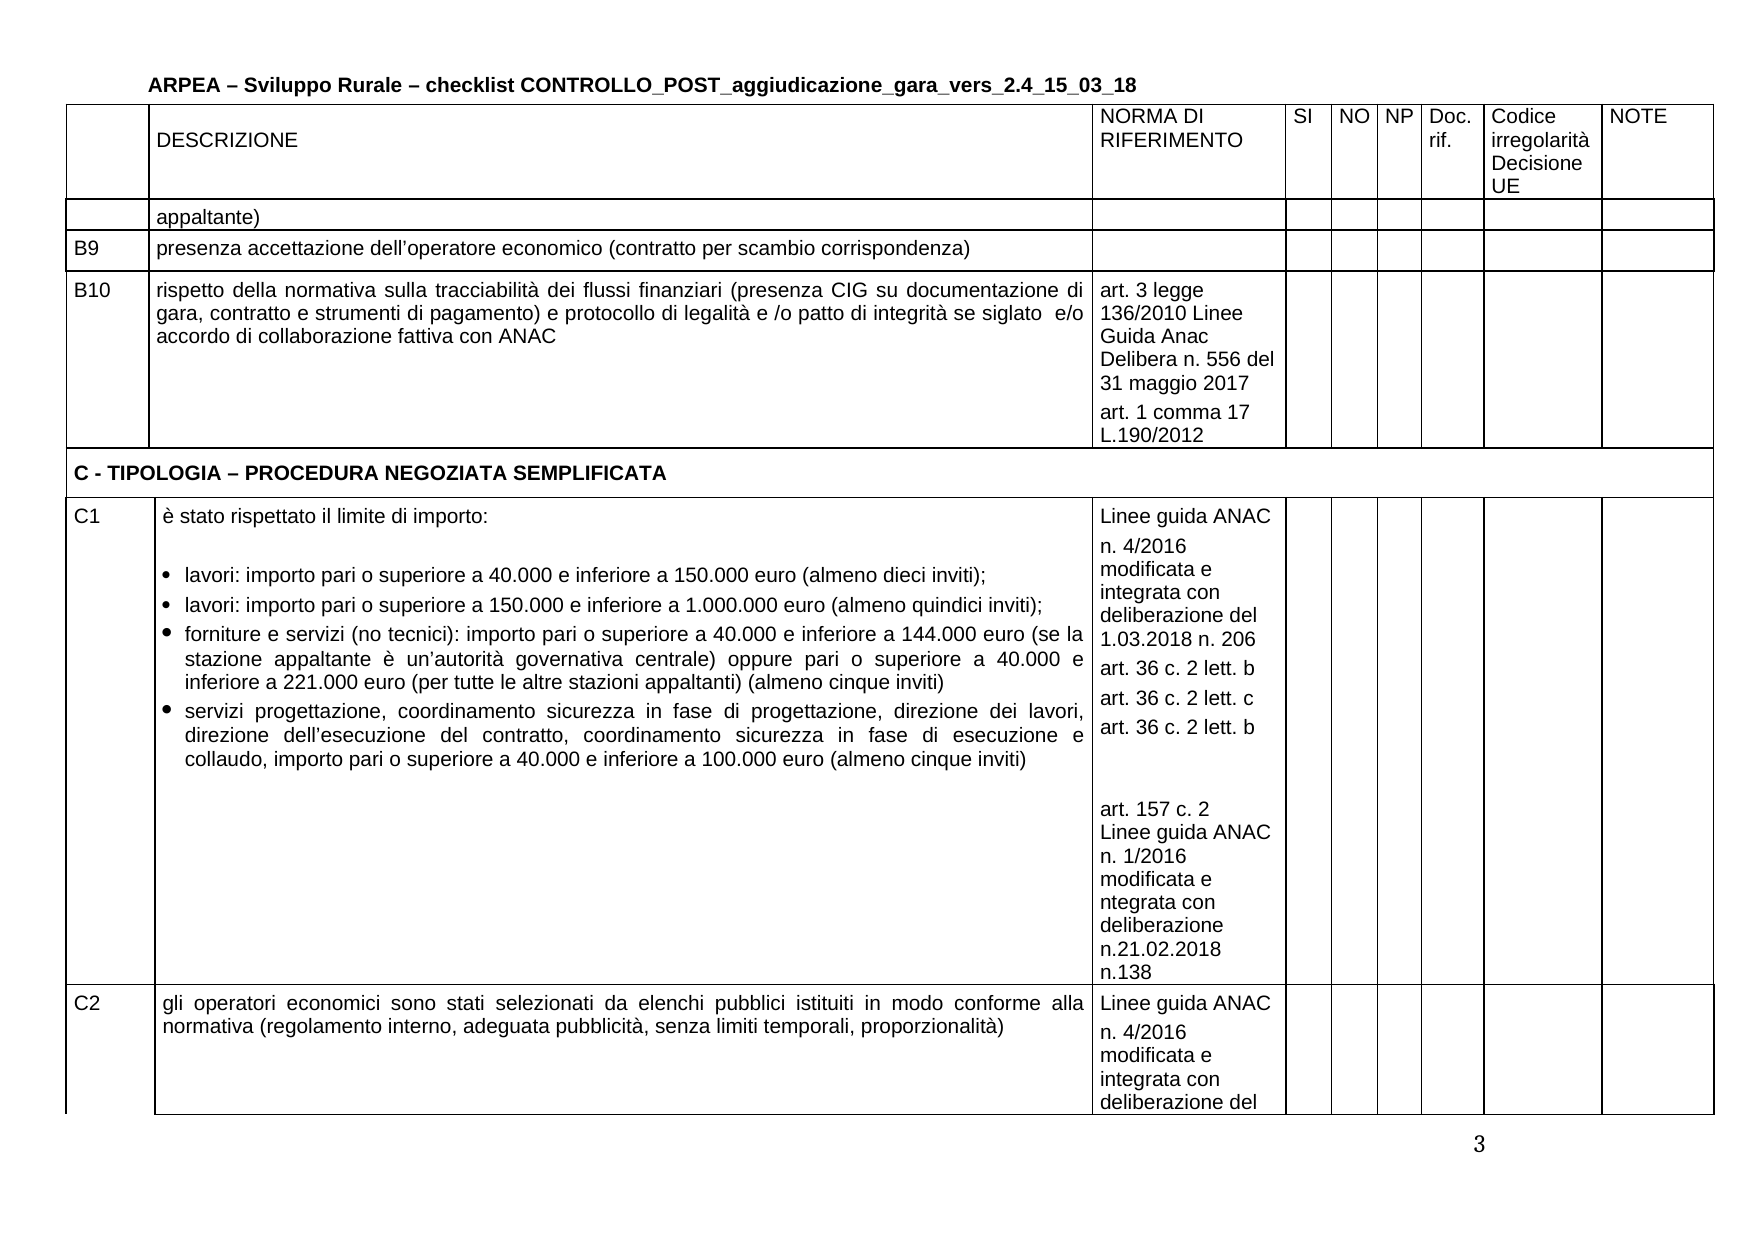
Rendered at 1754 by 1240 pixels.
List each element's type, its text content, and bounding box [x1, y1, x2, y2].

table_cell [1484, 449, 1602, 497]
table_cell appaltante) [150, 200, 1092, 229]
table_cell Linee guida ANAC n. 4/2016 modificata e integrata con deliberazione del [1093, 985, 1285, 1114]
table_cell art. 3 legge 136/2010 Linee Guida Anac Delibera n. 556 del 31 maggio 2017 art. 1 comma 17 L.190/2012 [1093, 272, 1285, 447]
table_cell [1332, 985, 1377, 1114]
table_cell gli operatori economici sono stati selezionati da elenchi pubblici istituiti in modo conforme alla normativa (regolamento interno, adeguata pubblicità, senza limiti temporali, proporzionalità) [156, 985, 1092, 1114]
table_cell [1378, 498, 1421, 983]
table_header NP [1378, 105, 1421, 198]
table_cell [1485, 200, 1601, 229]
table_header Codice irregolarità Decisione UE [1485, 105, 1601, 198]
table_cell C1 [67, 498, 154, 983]
table_cell presenza accettazione dell’operatore economico (contratto per scambio corrispondenza) [150, 231, 1092, 270]
table_cell [1332, 498, 1377, 983]
table_cell [1332, 231, 1377, 270]
table_cell Linee guida ANAC n. 4/2016 modificata e integrata con deliberazione del 1.03.2018 n. 206 art. 36 c. 2 lett. b art. 36 c. 2 lett. c art. 36 c. 2 lett. b art. 157 c. 2 Linee guida ANAC n. 1/2016 modificata e ntegrata con deliberazione n.21.02.2018 n.138 [1093, 498, 1285, 983]
table_cell [1332, 449, 1378, 497]
table_cell [1603, 272, 1713, 447]
table_cell [1422, 272, 1483, 447]
table_cell [1287, 200, 1331, 229]
table_cell [1603, 200, 1713, 229]
table_header Doc. rif. [1422, 105, 1483, 198]
table_cell [1093, 200, 1285, 229]
table_cell [1093, 231, 1285, 270]
table_header SI [1286, 105, 1331, 198]
table_cell [1422, 231, 1483, 270]
table_header NORMA DI RIFERIMENTO [1093, 105, 1285, 198]
table_cell [1485, 498, 1601, 983]
table_cell [1422, 985, 1483, 1114]
table_cell [67, 200, 148, 229]
table_cell [1287, 231, 1331, 270]
table_cell [1287, 498, 1331, 983]
table_cell [1485, 272, 1601, 447]
table_cell [1603, 231, 1713, 270]
table_cell [1485, 985, 1601, 1114]
table_cell [1602, 449, 1713, 497]
table_header [67, 105, 148, 198]
table_cell [1286, 449, 1332, 497]
table_header NOTE [1603, 105, 1713, 198]
table_cell B10 [67, 272, 148, 447]
table_cell [1378, 231, 1421, 270]
table_cell [1332, 200, 1377, 229]
table_cell [1422, 498, 1483, 983]
table_cell [1422, 449, 1484, 497]
table_cell C2 [67, 985, 154, 1114]
table_cell C - TIPOLOGIA – PROCEDURA NEGOZIATA SEMPLIFICATA [67, 449, 1092, 497]
table_cell [1485, 231, 1601, 270]
table_cell [1378, 985, 1421, 1114]
table_cell [1093, 449, 1286, 497]
table_header DESCRIZIONE [150, 105, 1092, 198]
table_cell B9 [67, 231, 148, 270]
table_cell [1422, 200, 1483, 229]
table_cell [1603, 498, 1713, 983]
table_cell [1332, 272, 1377, 447]
table_cell [1603, 985, 1713, 1114]
table_header NO [1332, 105, 1377, 198]
table_cell [1378, 200, 1421, 229]
table_cell è stato rispettato il limite di importo: lavori: importo pari o superiore a 40.000 e inferiore a 150.000 euro (almeno dieci inviti); lavori: importo pari o superiore a 150.000 e inferiore a 1.000.000 euro (almeno quindici inviti); forniture e servizi (no tecnici): importo pari o superiore a 40.000 e inferiore a 144.000 euro (se la stazione appaltante è un’autorità governativa centrale) oppure pari o superiore a 40.000 e inferiore a 221.000 euro (per tutte le altre stazioni appaltanti) (almeno cinque inviti) servizi progettazione, coordinamento sicurezza in fase di progettazione, direzione dei lavori, direzione dell’esecuzione del contratto, coordinamento sicurezza in fase di esecuzione e collaudo, importo pari o superiore a 40.000 e inferiore a 100.000 euro (almeno cinque inviti) [156, 498, 1092, 983]
table_cell [1287, 985, 1331, 1114]
table_cell [1378, 449, 1422, 497]
table_cell [1378, 272, 1421, 447]
table_cell [1287, 272, 1331, 447]
table_cell rispetto della normativa sulla tracciabilità dei flussi finanziari (presenza CIG su documentazione di gara, contratto e strumenti di pagamento) e protocollo di legalità e /o patto di integrità se siglato e/o accordo di collaborazione fattiva con ANAC [150, 272, 1092, 447]
